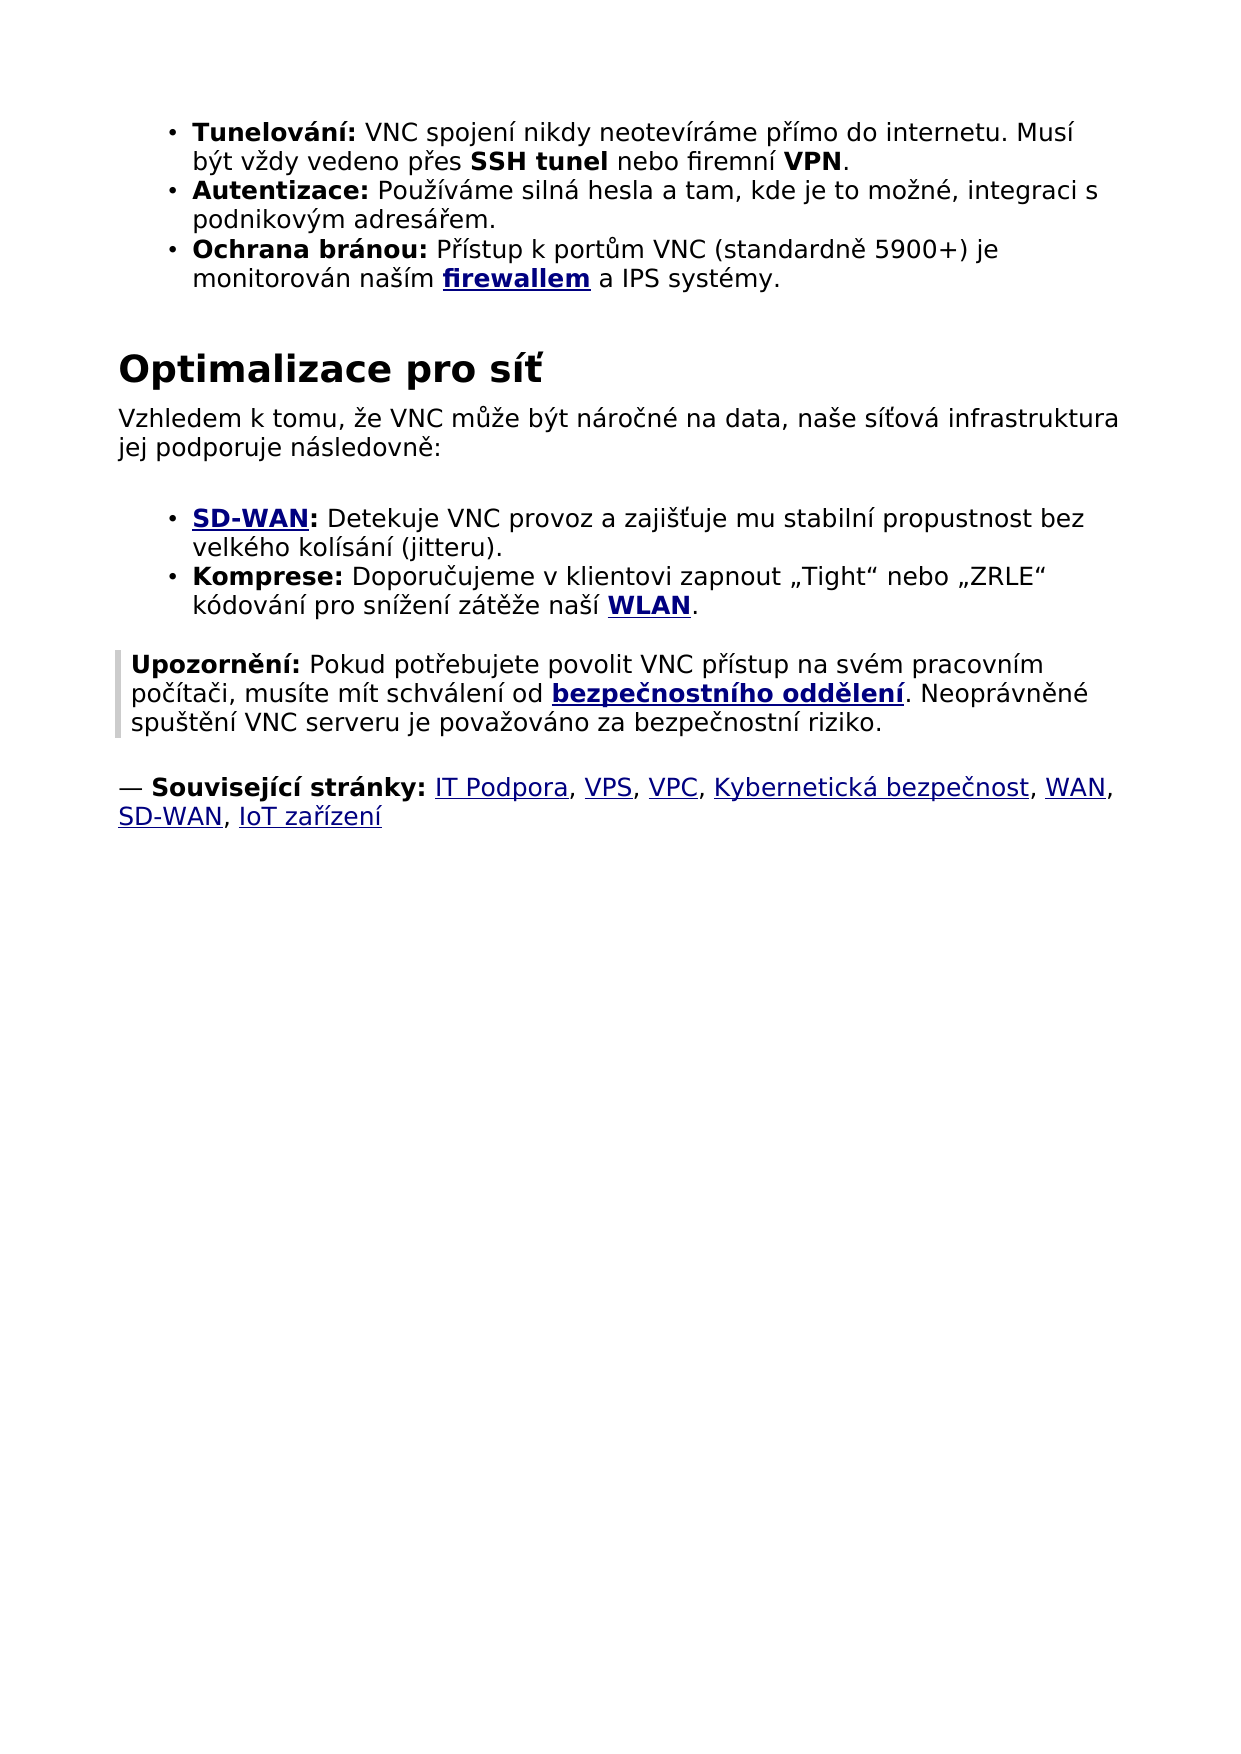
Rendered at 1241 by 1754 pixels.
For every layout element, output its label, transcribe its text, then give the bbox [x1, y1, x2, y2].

table_header Upozornění: Pokud potřebujete povolit VNC přístup na svém pracovním počítači, musíte mít schválení od bezpečnostního oddělení. Neoprávněné spuštění VNC serveru je považováno za bezpečnostní riziko. [121, 650, 1122, 738]
list SD-WAN: Detekuje VNC provoz a zajišťuje mu stabilní propustnost bez velkého kolísání (jitteru). [177, 504, 1122, 562]
list Ochrana bránou: Přístup k portům VNC (standardně 5900+) je monitorován naším firewallem a IPS systémy. [177, 235, 1122, 293]
list Komprese: Doporučujeme v klientovi zapnout „Tight“ nebo „ZRLE“ kódování pro snížení zátěže naší WLAN. [177, 562, 1122, 621]
subtitle Optimalizace pro síť [118, 348, 1122, 391]
list Autentizace: Používáme silná hesla a tam, kde je to možné, integraci s podnikovým adresářem. [177, 176, 1122, 235]
list Tunelování: VNC spojení nikdy neotevíráme přímo do internetu. Musí být vždy vedeno přes SSH tunel nebo firemní VPN. [177, 118, 1122, 176]
text — Související stránky: IT Podpora, VPS, VPC, Kybernetická bezpečnost, WAN, SD-WAN, IoT zařízení [118, 773, 1122, 831]
text Vzhledem k tomu, že VNC může být náročné na data, naše síťová infrastruktura jej podporuje následovně: [118, 404, 1122, 462]
